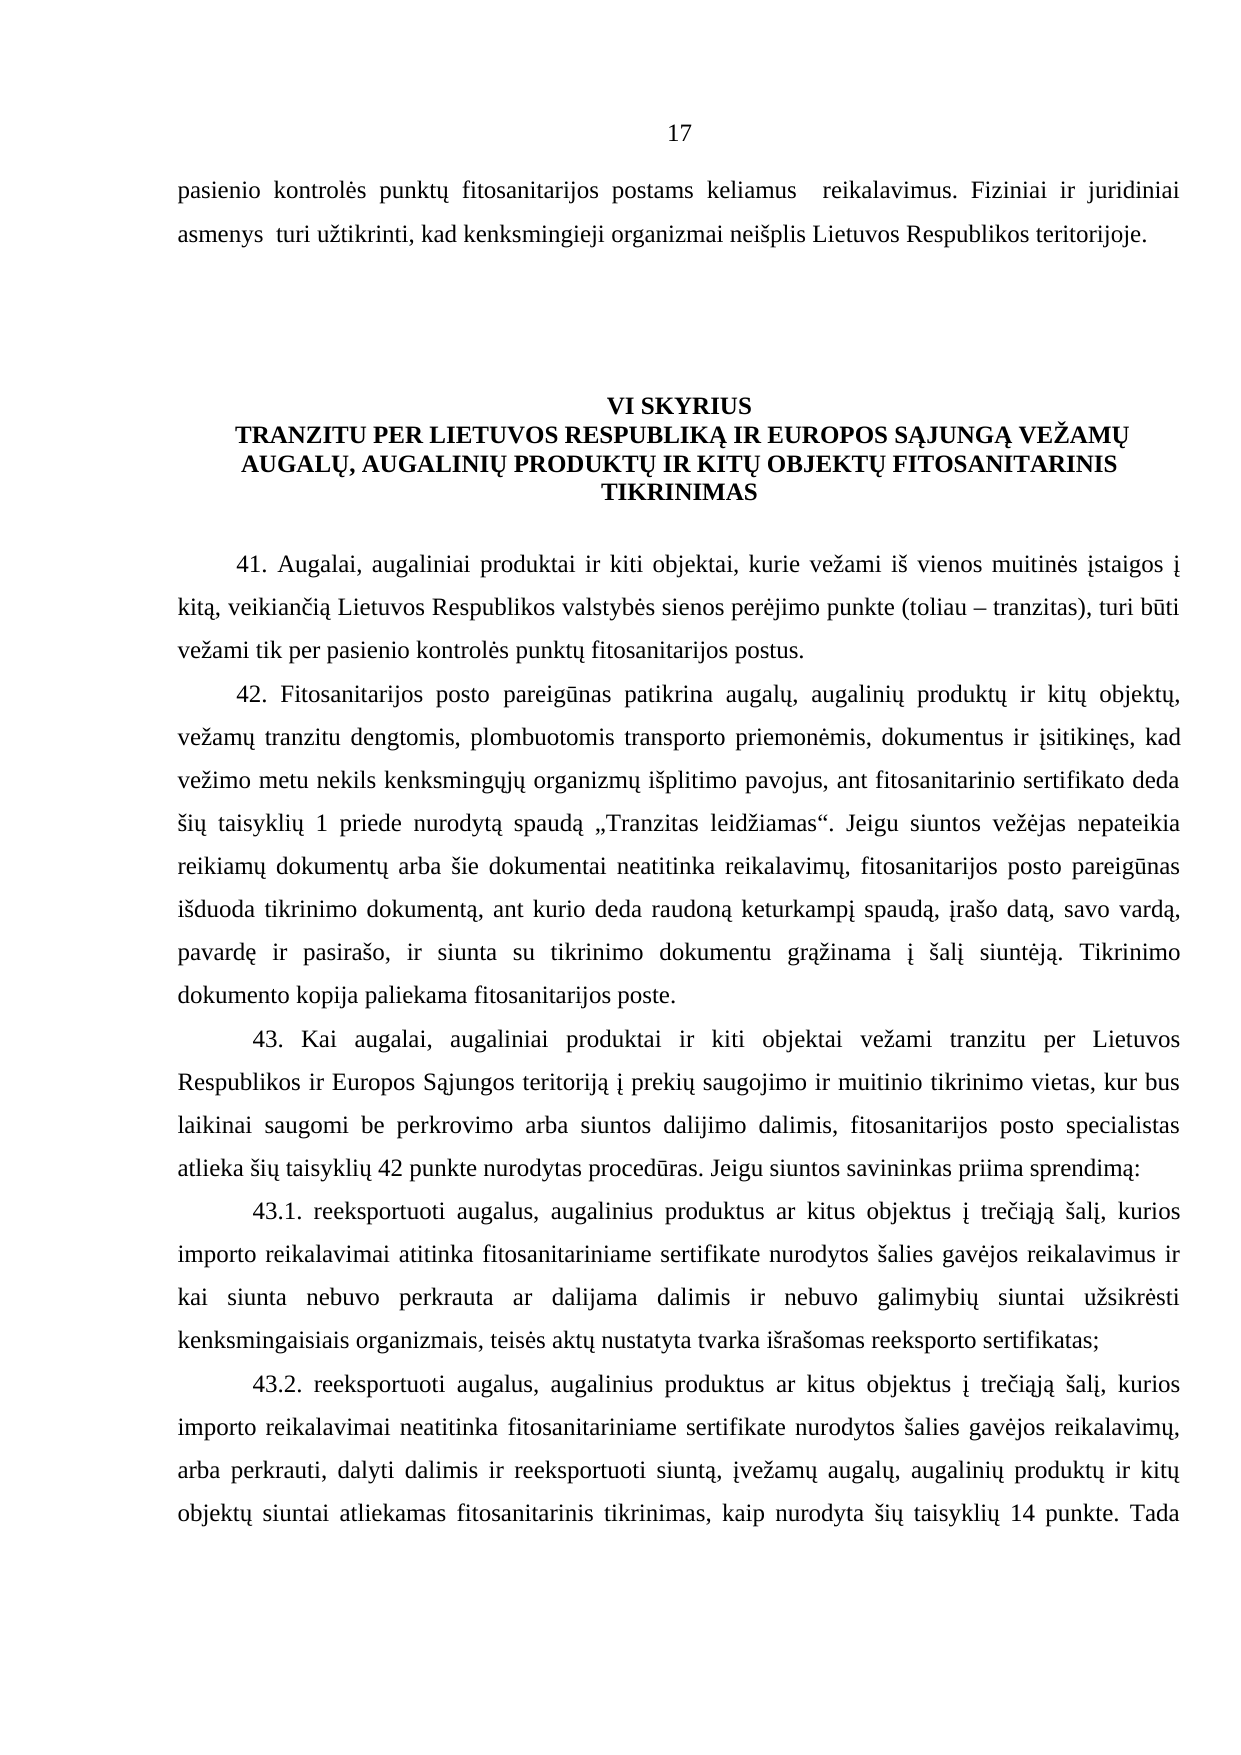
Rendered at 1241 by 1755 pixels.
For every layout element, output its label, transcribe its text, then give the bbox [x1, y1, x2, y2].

text TRANZITU PER LIETUVOS RESPUBLIKĄ IR EUROPOS SĄJUNGĄ VEŽAMŲ AUGALŲ, AUGALINIŲ PRODUKTŲ IR KITŲ OBJEKTŲ FITOSANITARINIS TIKRINIMAS [177, 420, 1181, 506]
text 43.1. reeksportuoti augalus, augalinius produktus ar kitus objektus į trečiąją šalį, kurios importo reikalavimai atitinka fitosanitariniame sertifikate nurodytos šalies gavėjos reikalavimus ir kai siunta nebuvo perkrauta ar dalijama dalimis ir nebuvo galimybių siuntai užsikrėsti kenksmingaisiais organizmais, teisės aktų nustatyta tvarka išrašomas reeksporto sertifikatas; [177, 1196, 1181, 1354]
text pasienio kontrolės punktų fitosanitarijos postams keliamus reikalavimus. Fiziniai ir juridiniai asmenys turi užtikrinti, kad kenksmingieji organizmai neišplis Lietuvos Respublikos teritorijoje. [177, 176, 1181, 247]
text 42. Fitosanitarijos posto pareigūnas patikrina augalų, augalinių produktų ir kitų objektų, vežamų tranzitu dengtomis, plombuotomis transporto priemonėmis, dokumentus ir įsitikinęs, kad vežimo metu nekils kenksmingųjų organizmų išplitimo pavojus, ant fitosanitarinio sertifikato deda šių taisyklių 1 priede nurodytą spaudą „Tranzitas leidžiamas“. Jeigu siuntos vežėjas nepateikia reikiamų dokumentų arba šie dokumentai neatitinka reikalavimų, fitosanitarijos posto pareigūnas išduoda tikrinimo dokumentą, ant kurio deda raudoną keturkampį spaudą, įrašo datą, savo vardą, pavardę ir pasirašo, ir siunta su tikrinimo dokumentu grąžinama į šalį siuntėją. Tikrinimo dokumento kopija paliekama fitosanitarijos poste. [177, 679, 1181, 1009]
text 43. Kai augalai, augaliniai produktai ir kiti objektai vežami tranzitu per Lietuvos Respublikos ir Europos Sąjungos teritoriją į prekių saugojimo ir muitinio tikrinimo vietas, kur bus laikinai saugomi be perkrovimo arba siuntos dalijimo dalimis, fitosanitarijos posto specialistas atlieka šių taisyklių 42 punkte nurodytas procedūras. Jeigu siuntos savininkas priima sprendimą: [177, 1024, 1181, 1182]
text 41. Augalai, augaliniai produktai ir kiti objektai, kurie vežami iš vienos muitinės įstaigos į kitą, veikiančią Lietuvos Respublikos valstybės sienos perėjimo punkte (toliau – tranzitas), turi būti vežami tik per pasienio kontrolės punktų fitosanitarijos postus. [177, 549, 1181, 664]
text VI SKYRIUS [177, 391, 1181, 420]
text 43.2. reeksportuoti augalus, augalinius produktus ar kitus objektus į trečiąją šalį, kurios importo reikalavimai neatitinka fitosanitariniame sertifikate nurodytos šalies gavėjos reikalavimų, arba perkrauti, dalyti dalimis ir reeksportuoti siuntą, įvežamų augalų, augalinių produktų ir kitų objektų siuntai atliekamas fitosanitarinis tikrinimas, kaip nurodyta šių taisyklių 14 punkte. Tada [177, 1369, 1181, 1527]
